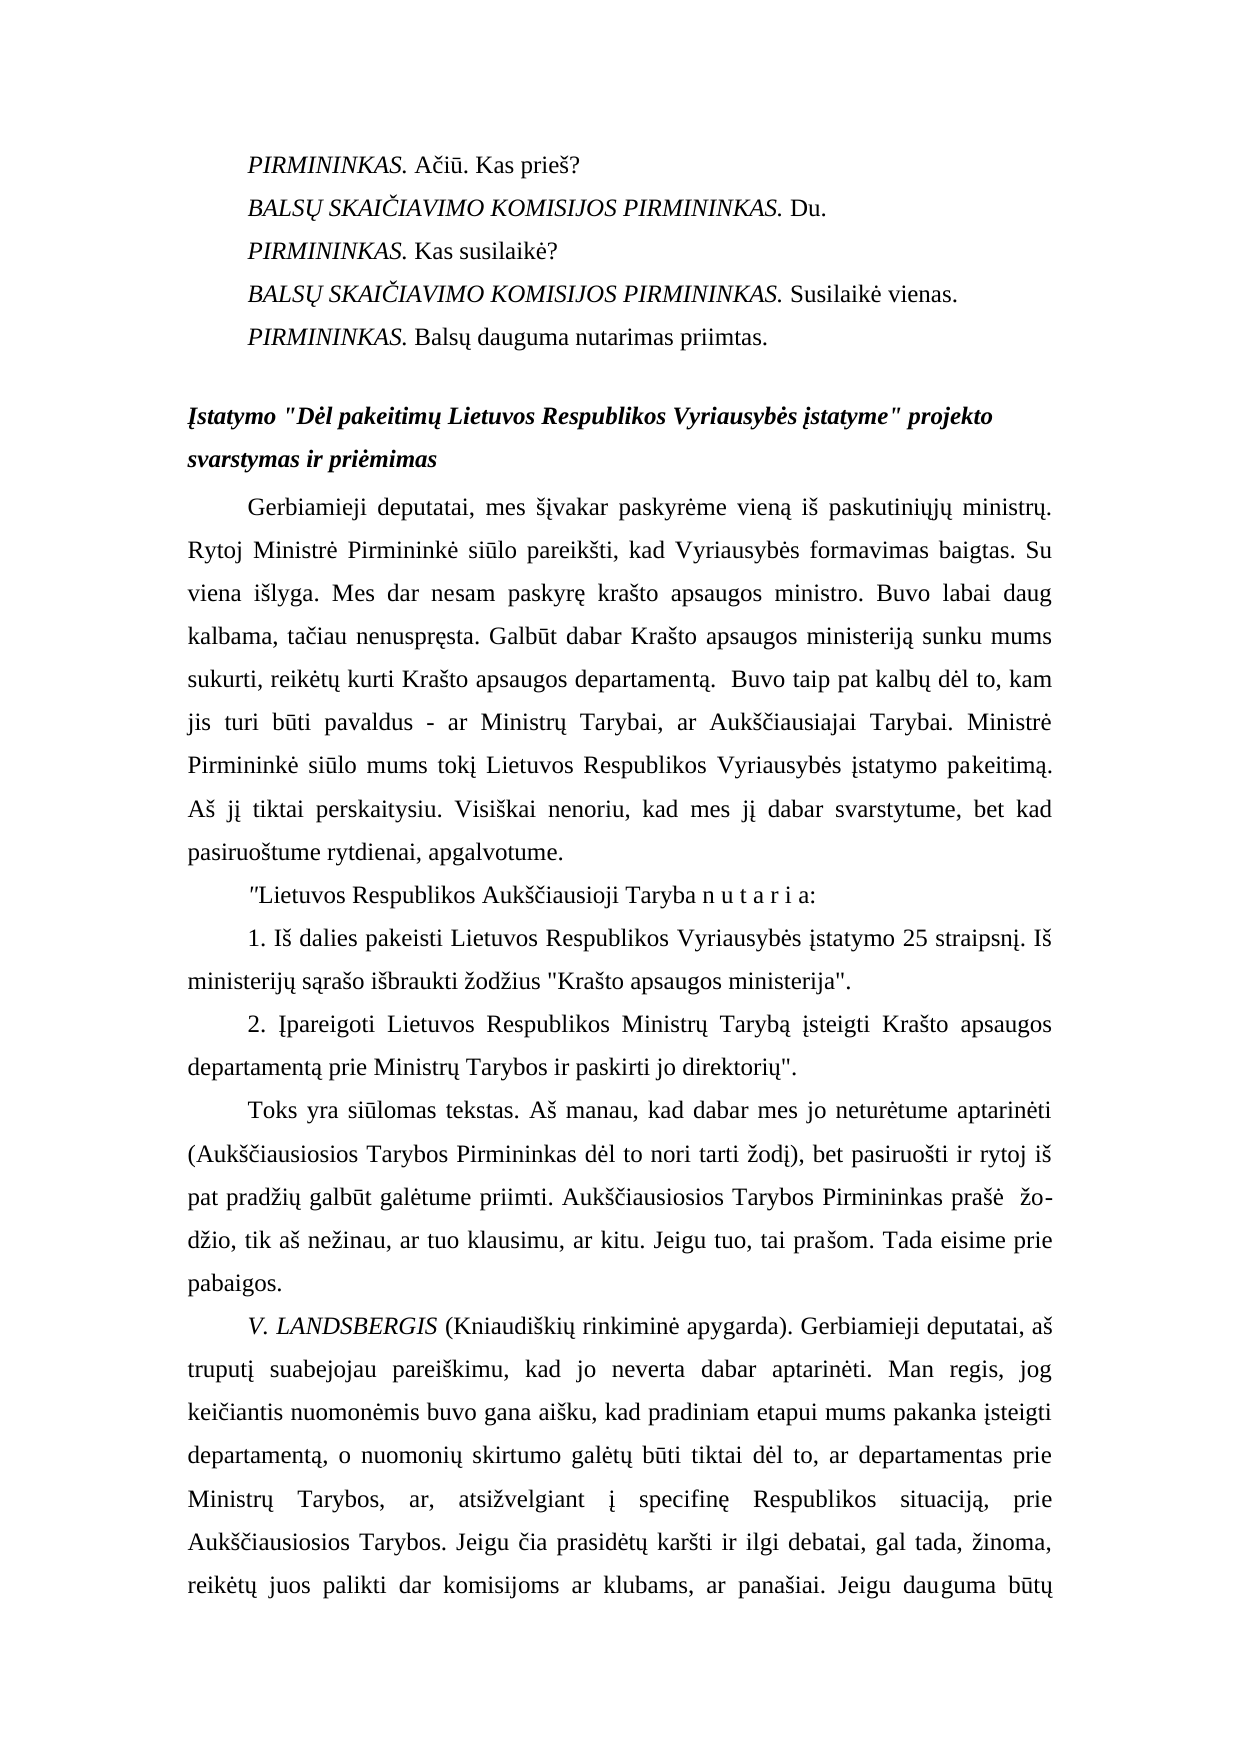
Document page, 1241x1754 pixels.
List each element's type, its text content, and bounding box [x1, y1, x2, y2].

text Pirmininkas. Balsų dauguma nutarimas priimtas. [187, 322, 1053, 351]
text Balsų skaičiavimo komisijos pirmininkas. Du. [187, 193, 1053, 222]
text 1. Iš dalies pakeisti Lietuvos Respublikos Vyriausybės įstatymo 25 straipsnį. Iš ministerijų sąrašo išbraukti žodžius "Kraš­to apsaugos ministerija". [187, 923, 1053, 995]
text Toks yra siūlomas tekstas. Aš manau, kad dabar mes jo neturėtume aptarinėti (Aukščiausiosios Tarybos Pirmininkas dėl to nori tarti žodį), bet pasiruošti ir rytoj iš pat pradžių galbūt galėtume priimti. Aukščiausiosios Tarybos Pirmininkas prašė žo­džio, tik aš nežinau, ar tuo klausimu, ar kitu. Jeigu tuo, tai pra­šom. Tada eisime prie pabaigos. [187, 1096, 1053, 1297]
subtitle Įstatymo "Dėl pakeitimų Lietuvos Respublikos Vyriausybės įstatyme" projekto svarstymas ir priėmimas [187, 401, 1053, 473]
text Pirmininkas. Kas susilaikė? [187, 236, 1053, 265]
text Gerbiamieji deputatai, mes šįvakar paskyrėme vieną iš paskutiniųjų ministrų. Rytoj Ministrė Pirmininkė siūlo pareikšti, kad Vyriausybės formavimas baigtas. Su viena išlyga. Mes dar ne­sam paskyrę krašto apsaugos ministro. Buvo labai daug kalba­ma, tačiau nenuspręsta. Galbūt dabar Krašto apsaugos ministeriją sunku mums sukurti, reikėtų kurti Krašto apsaugos departamen­tą. Buvo taip pat kalbų dėl to, kam jis turi būti pavaldus - ar Ministrų Tarybai, ar Aukščiausiajai Tarybai. Ministrė Pirmininkė siūlo mums tokį Lietuvos Respublikos Vyriausybės įstatymo pa­keitimą. Aš jį tiktai perskaitysiu. Visiškai nenoriu, kad mes jį dabar svarstytume, bet kad pasiruoštume rytdienai, apgalvotume. [187, 492, 1053, 866]
text "Lietuvos Respublikos Aukščiausioji Taryba n u t a r i a: [187, 880, 1053, 909]
text Balsų skaičiavimo komisijos pirmininkas. Susilaikė vienas. [187, 279, 1053, 308]
text Pirmininkas. Ačiū. Kas prieš? [187, 150, 1053, 179]
text V. Landsbergis (Kniaudiškių rinkiminė apygar­da). Gerbiamieji deputatai, aš truputį suabejojau pareiškimu, kad jo neverta dabar aptarinėti. Man regis, jog keičiantis nuomonėmis buvo gana aišku, kad pradiniam etapui mums pakanka įsteigti departamentą, o nuomonių skirtumo galėtų būti tiktai dėl to, ar departamentas prie Ministrų Tarybos, ar, atsižvelgiant į specifinę Respublikos situaciją, prie Aukščiausiosios Tarybos. Jei­gu čia prasidėtų karšti ir ilgi debatai, gal tada, žinoma, reikėtų juos palikti dar komisijoms ar klubams, ar panašiai. Jeigu dau­guma būtų [187, 1311, 1053, 1599]
text 2. Įpareigoti Lietuvos Respublikos Ministrų Tarybą įsteigti Krašto apsaugos departamentą prie Ministrų Tarybos ir paskirti jo direktorių". ­ [187, 1009, 1053, 1081]
